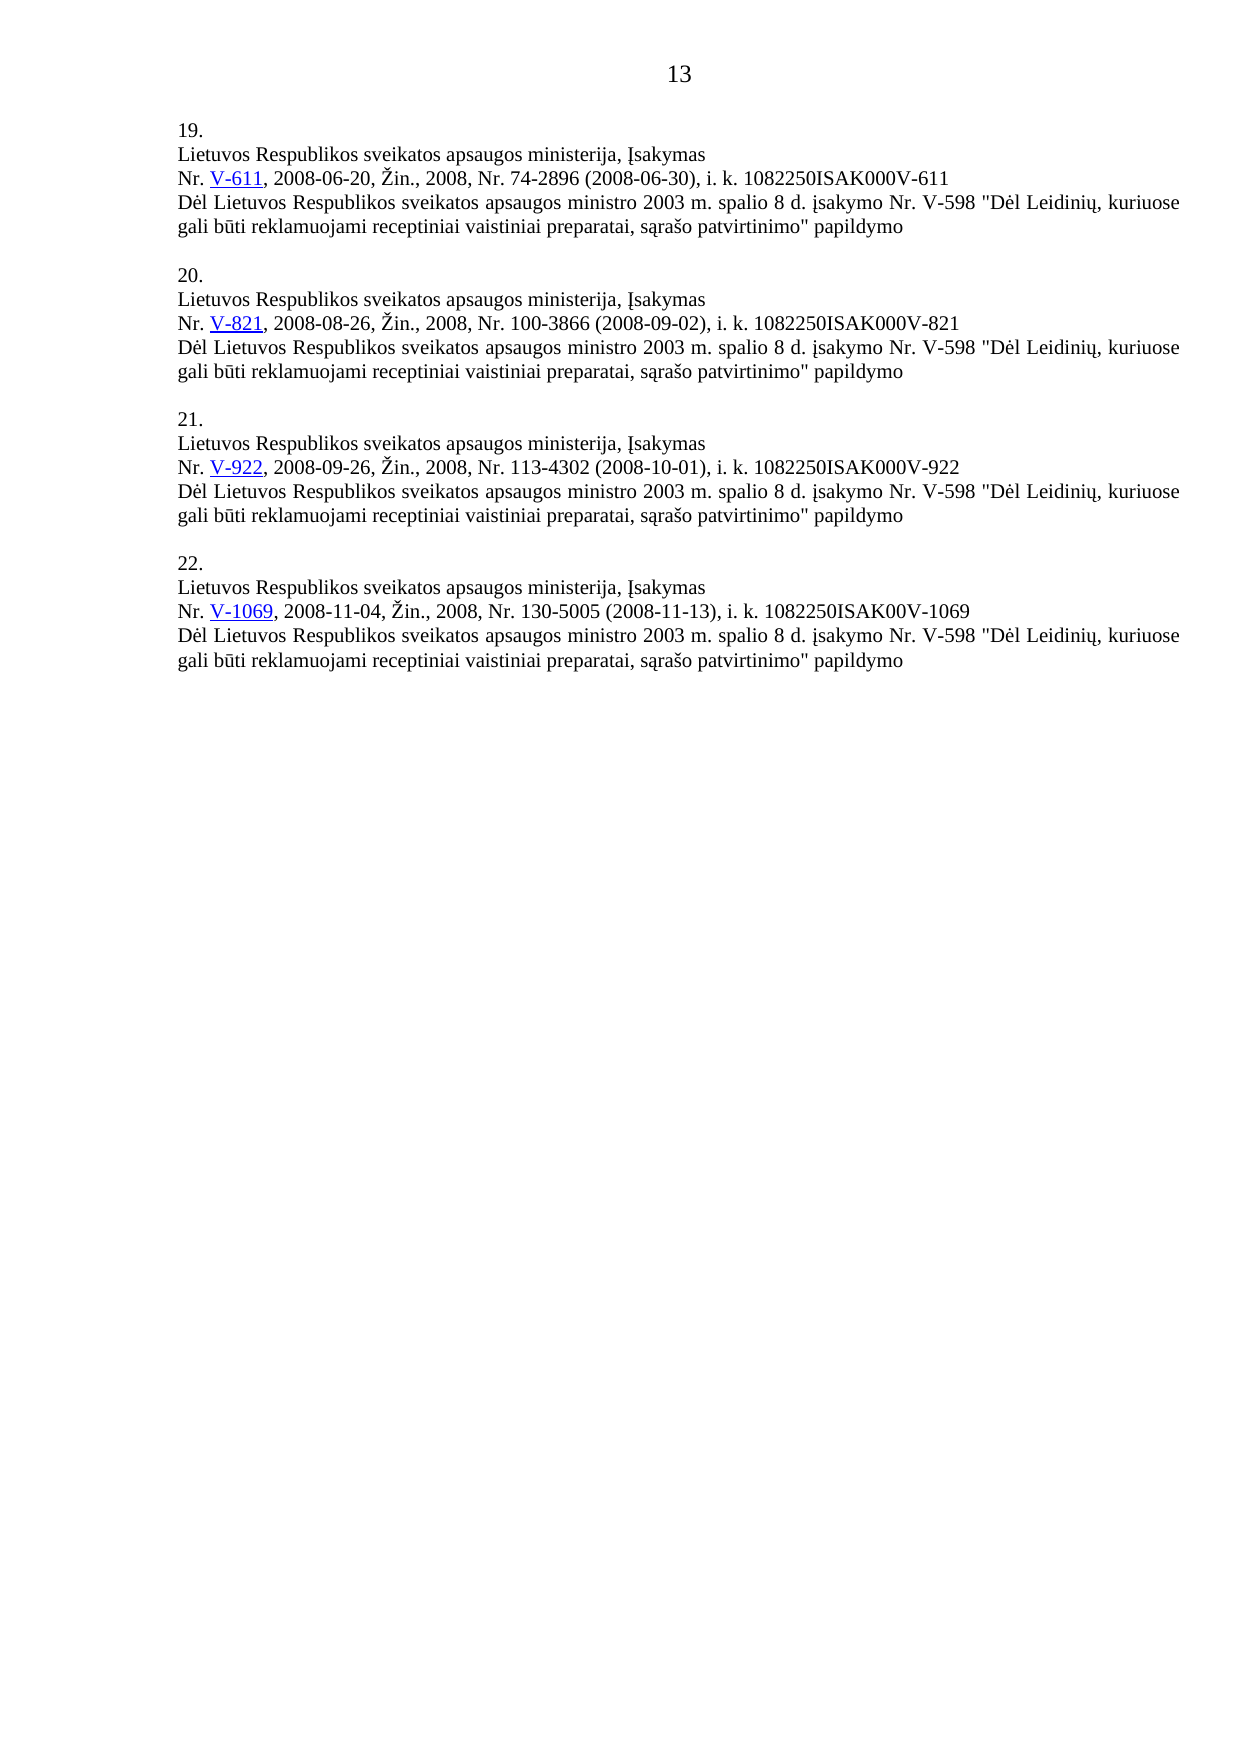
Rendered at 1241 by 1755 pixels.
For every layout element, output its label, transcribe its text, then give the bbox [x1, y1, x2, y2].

text Nr. V-821, 2008-08-26, Žin., 2008, Nr. 100-3866 (2008-09-02), i. k. 1082250ISAK000V-821 [177, 311, 1181, 335]
text Lietuvos Respublikos sveikatos apsaugos ministerija, Įsakymas [177, 431, 1181, 455]
text 22. [177, 551, 1181, 575]
text 19. [177, 118, 1181, 142]
text Lietuvos Respublikos sveikatos apsaugos ministerija, Įsakymas [177, 575, 1181, 599]
text 21. [177, 407, 1181, 431]
text Nr. V-611, 2008-06-20, Žin., 2008, Nr. 74-2896 (2008-06-30), i. k. 1082250ISAK000V-611 [177, 166, 1181, 190]
text Nr. V-922, 2008-09-26, Žin., 2008, Nr. 113-4302 (2008-10-01), i. k. 1082250ISAK000V-922 [177, 455, 1181, 479]
text Lietuvos Respublikos sveikatos apsaugos ministerija, Įsakymas [177, 287, 1181, 311]
text Nr. V-1069, 2008-11-04, Žin., 2008, Nr. 130-5005 (2008-11-13), i. k. 1082250ISAK00V-1069 [177, 599, 1181, 623]
text Dėl Lietuvos Respublikos sveikatos apsaugos ministro 2003 m. spalio 8 d. įsakymo Nr. V-598 "Dėl Leidinių, kuriuose gali būti reklamuojami receptiniai vaistiniai preparatai, sąrašo patvirtinimo" papildymo [177, 623, 1181, 672]
text 20. [177, 262, 1181, 287]
text Lietuvos Respublikos sveikatos apsaugos ministerija, Įsakymas [177, 142, 1181, 166]
text Dėl Lietuvos Respublikos sveikatos apsaugos ministro 2003 m. spalio 8 d. įsakymo Nr. V-598 "Dėl Leidinių, kuriuose gali būti reklamuojami receptiniai vaistiniai preparatai, sąrašo patvirtinimo" papildymo [177, 479, 1181, 527]
text Dėl Lietuvos Respublikos sveikatos apsaugos ministro 2003 m. spalio 8 d. įsakymo Nr. V-598 "Dėl Leidinių, kuriuose gali būti reklamuojami receptiniai vaistiniai preparatai, sąrašo patvirtinimo" papildymo [177, 335, 1181, 383]
text Dėl Lietuvos Respublikos sveikatos apsaugos ministro 2003 m. spalio 8 d. įsakymo Nr. V-598 "Dėl Leidinių, kuriuose gali būti reklamuojami receptiniai vaistiniai preparatai, sąrašo patvirtinimo" papildymo [177, 190, 1181, 238]
